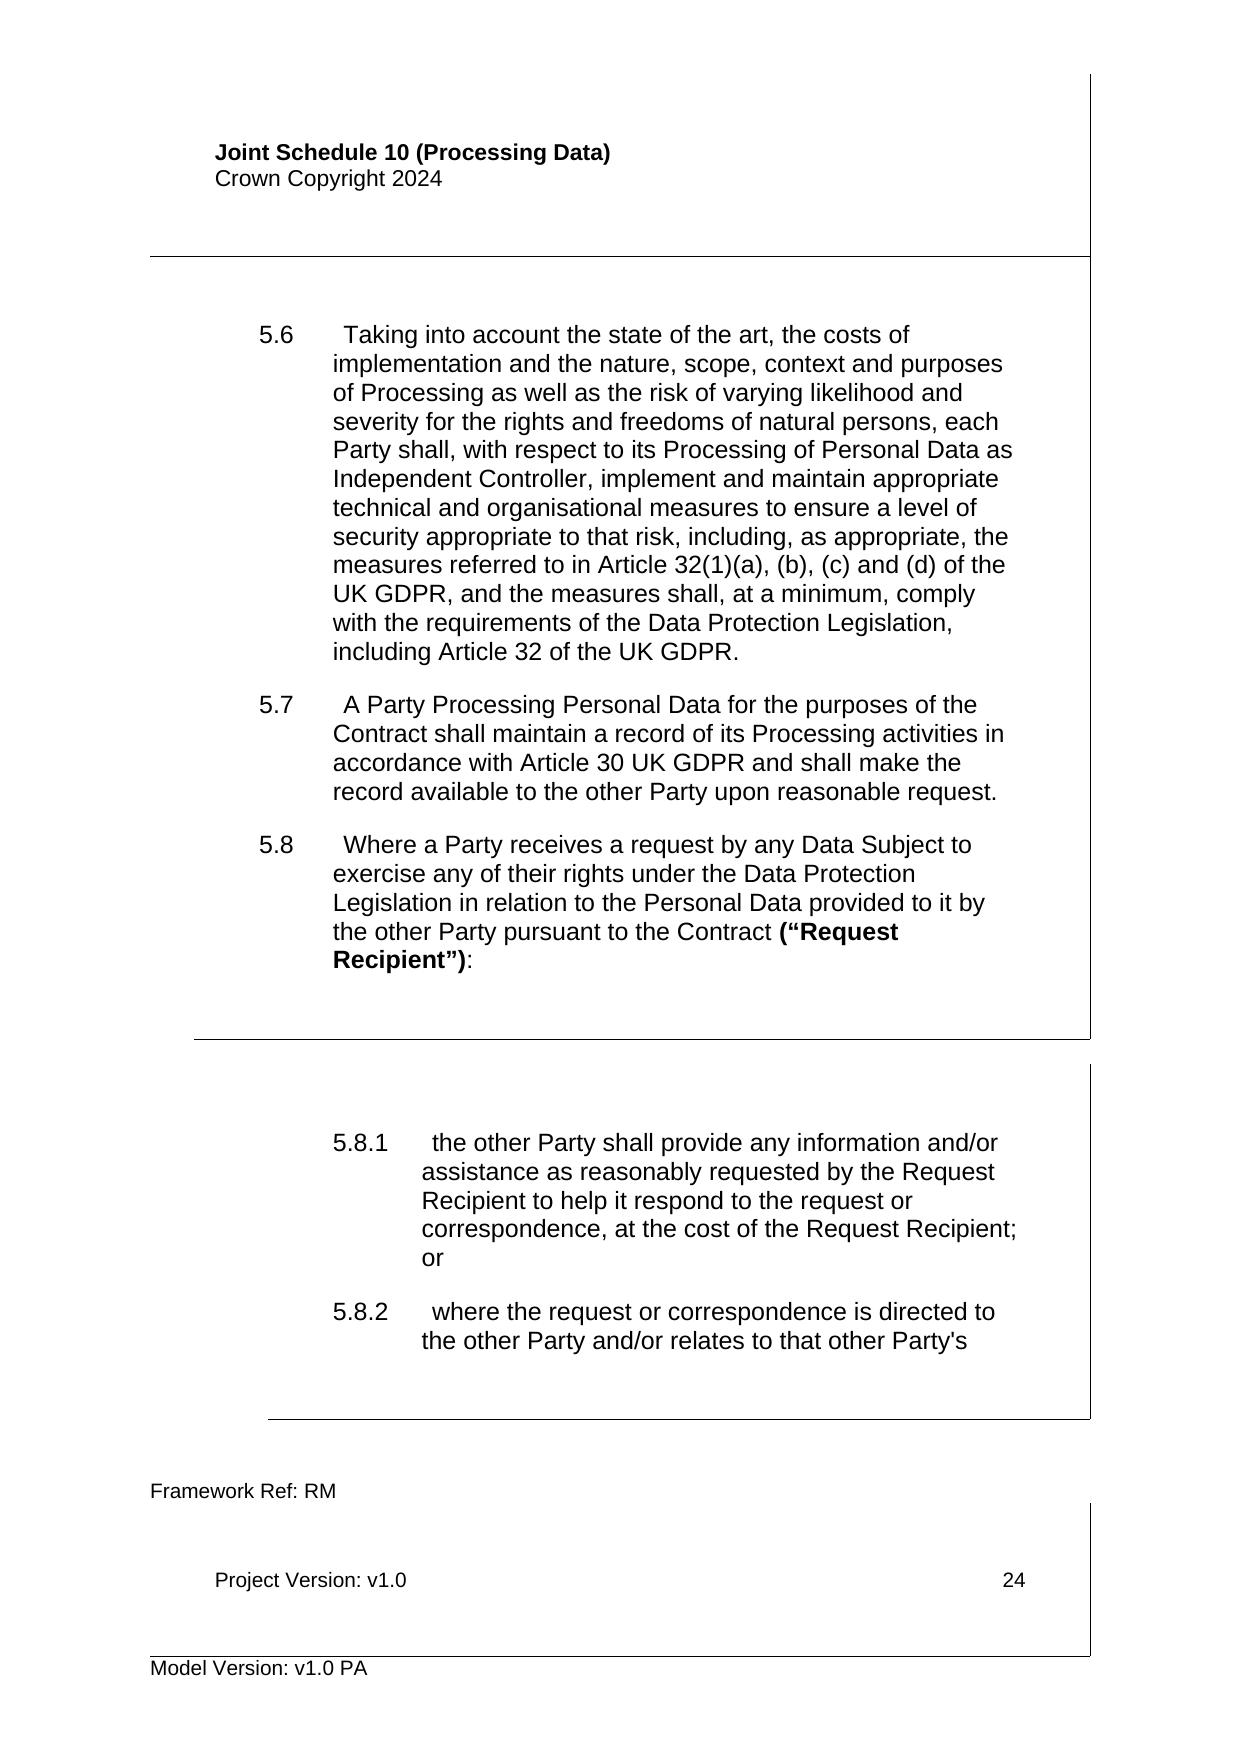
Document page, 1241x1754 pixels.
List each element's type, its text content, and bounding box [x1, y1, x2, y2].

text 5.8 Where a Party receives a request by any Data Subject to exercise any of their rights under the Data Protection Legislation in relation to the Personal Data provided to it by the other Party pursuant to the Contract (“Request Recipient”): [194, 766, 1090, 1039]
text 5.6 Taking into account the state of the art, the costs of implementation and the nature, scope, context and purposes of Processing as well as the risk of varying likelihood and severity for the rights and freedoms of natural persons, each Party shall, with respect to its Processing of Personal Data as Independent Controller, implement and maintain appropriate technical and organisational measures to ensure a level of security appropriate to that risk, including, as appropriate, the measures referred to in Article 32(1)(a), (b), (c) and (d) of the UK GDPR, and the measures shall, at a minimum, comply with the requirements of the Data Protection Legislation, including Article 32 of the UK GDPR. [194, 256, 1090, 626]
list where the request or correspondence is directed to the other Party and/or relates to that other Party's [268, 1232, 1090, 1419]
list the other Party shall provide any information and/or assistance as reasonably requested by the Request Recipient to help it respond to the request or correspondence, at the cost of the Request Recipient; or [268, 1064, 1090, 1232]
text 5.7 A Party Processing Personal Data for the purposes of the Contract shall maintain a record of its Processing activities in accordance with Article 30 UK GDPR and shall make the record available to the other Party upon reasonable request. [194, 626, 1090, 766]
